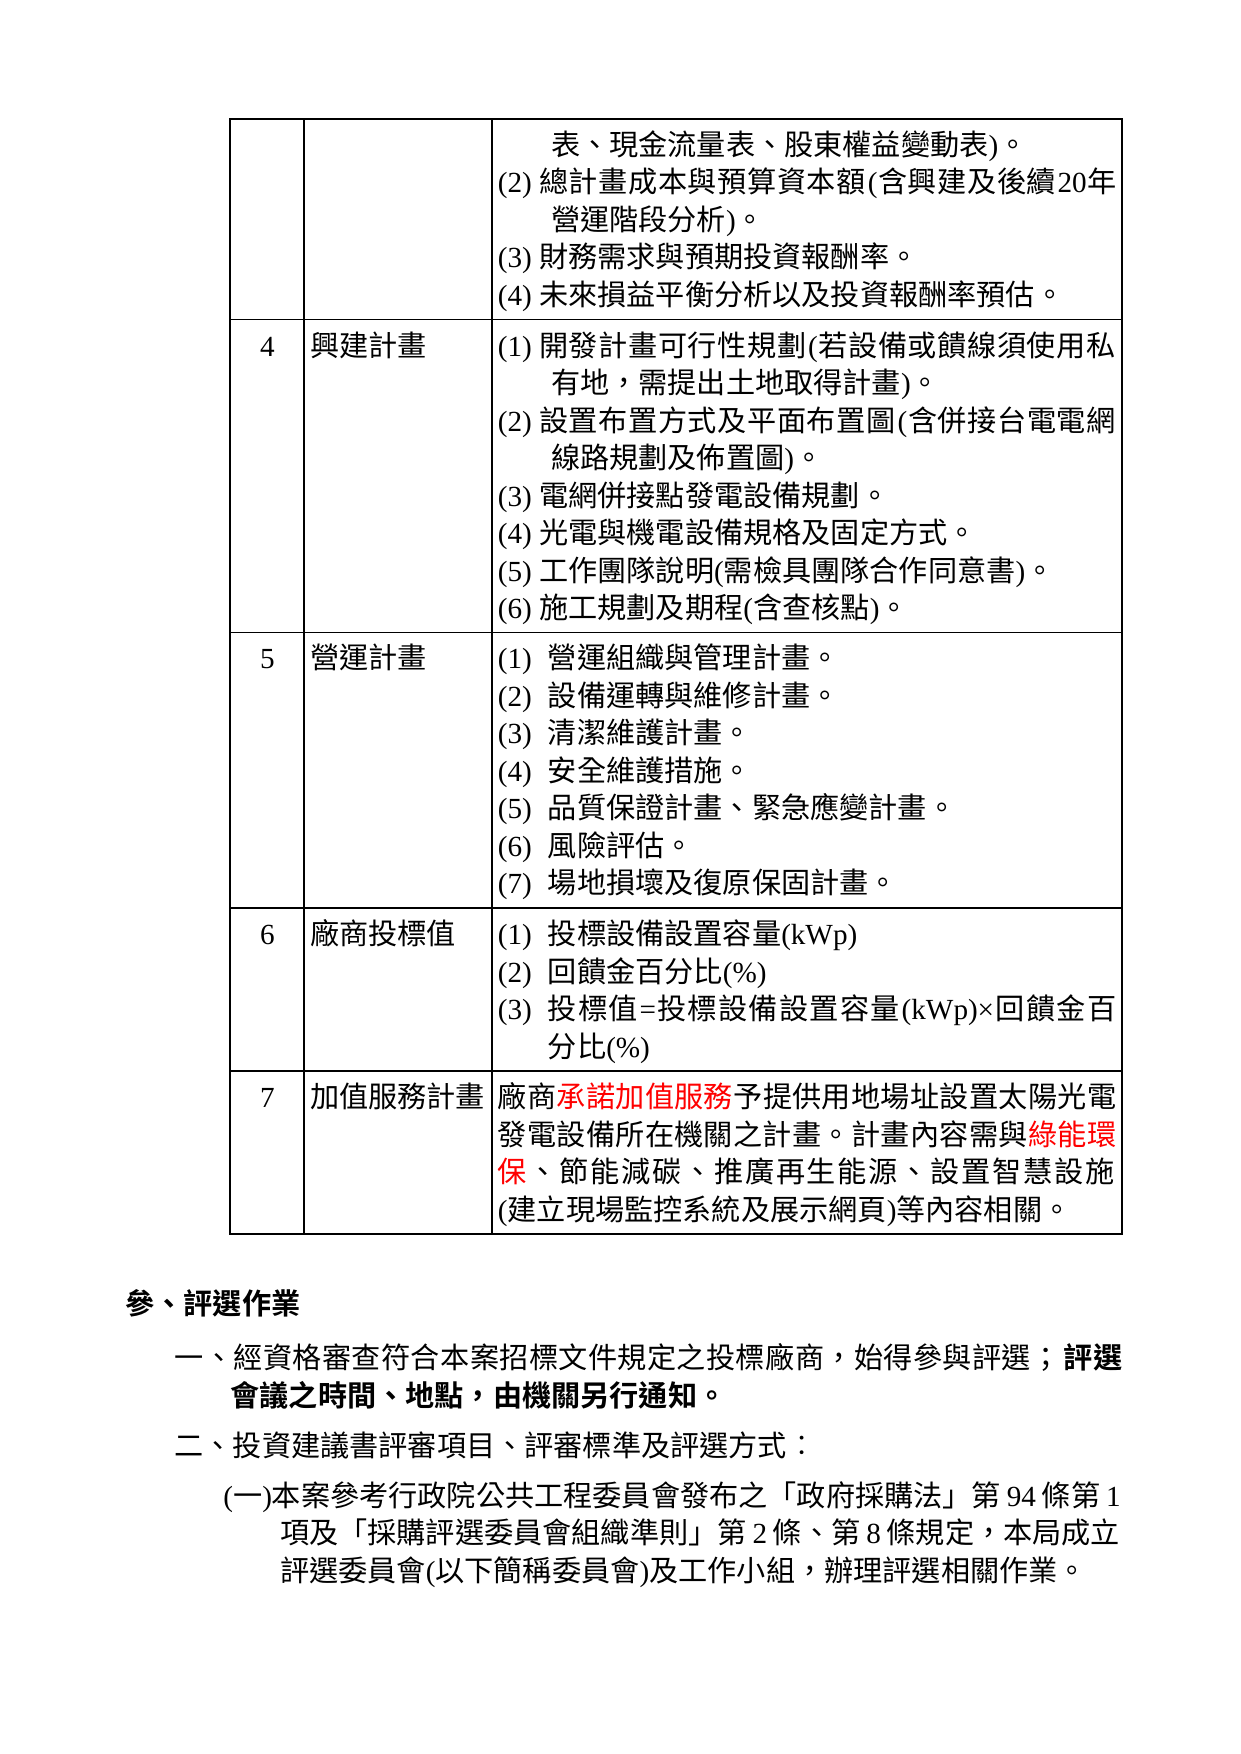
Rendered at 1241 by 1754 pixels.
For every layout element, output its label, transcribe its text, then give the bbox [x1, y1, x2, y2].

table_cell 6 [231, 909, 303, 1070]
table_cell 7 [231, 1072, 303, 1233]
text 參、評選作業 [125, 1285, 1122, 1322]
table_cell 表、現金流量表、股東權益變動表)。 總計畫成本與預算資本額(含興建及後續20年營運階段分析)。 財務需求與預期投資報酬率。 未來損益平衡分析以及投資報酬率預估。 [493, 120, 1121, 319]
table_cell [305, 120, 491, 319]
table_cell 5 [231, 633, 303, 907]
table_cell 開發計畫可行性規劃(若設備或饋線須使用私有地，需提出土地取得計畫)。 設置布置方式及平面布置圖(含併接台電電網線路規劃及佈置圖)。 電網併接點發電設備規劃。 光電與機電設備規格及固定方式。 工作團隊說明(需檢具團隊合作同意書)。 施工規劃及期程(含查核點)。 [493, 320, 1121, 632]
table_cell 廠商投標值 [305, 909, 491, 1070]
table_cell 加值服務計畫 [305, 1072, 491, 1233]
table_cell 營運計畫 [305, 633, 491, 907]
text 一、經資格審查符合本案招標文件規定之投標廠商，始得參與評選；評選會議之時間、地點，由機關另行通知。 [174, 1339, 1122, 1414]
text (一)本案參考行政院公共工程委員會發布之「政府採購法」第94條第1項及「採購評選委員會組織準則」第2條、第8條規定，本局成立評選委員會(以下簡稱委員會)及工作小組，辦理評選相關作業。 [223, 1476, 1122, 1589]
text 二、投資建議書評審項目、評審標準及評選方式︰ [174, 1426, 1122, 1464]
table_cell 興建計畫 [305, 320, 491, 632]
table_cell 4 [231, 320, 303, 632]
table_cell [231, 120, 303, 319]
table_cell 投標設備設置容量(kWp) 回饋金百分比(%) 投標值=投標設備設置容量(kWp)×回饋金百分比(%) [493, 909, 1121, 1070]
table_cell 營運組織與管理計畫。 設備運轉與維修計畫。 清潔維護計畫。 安全維護措施。 品質保證計畫、緊急應變計畫。 風險評估。 場地損壞及復原保固計畫。 [493, 633, 1121, 907]
table_cell 廠商承諾加值服務予提供用地場址設置太陽光電發電設備所在機關之計畫。計畫內容需與綠能環保、節能減碳、推廣再生能源、設置智慧設施(建立現場監控系統及展示網頁)等內容相關。 [493, 1072, 1121, 1233]
